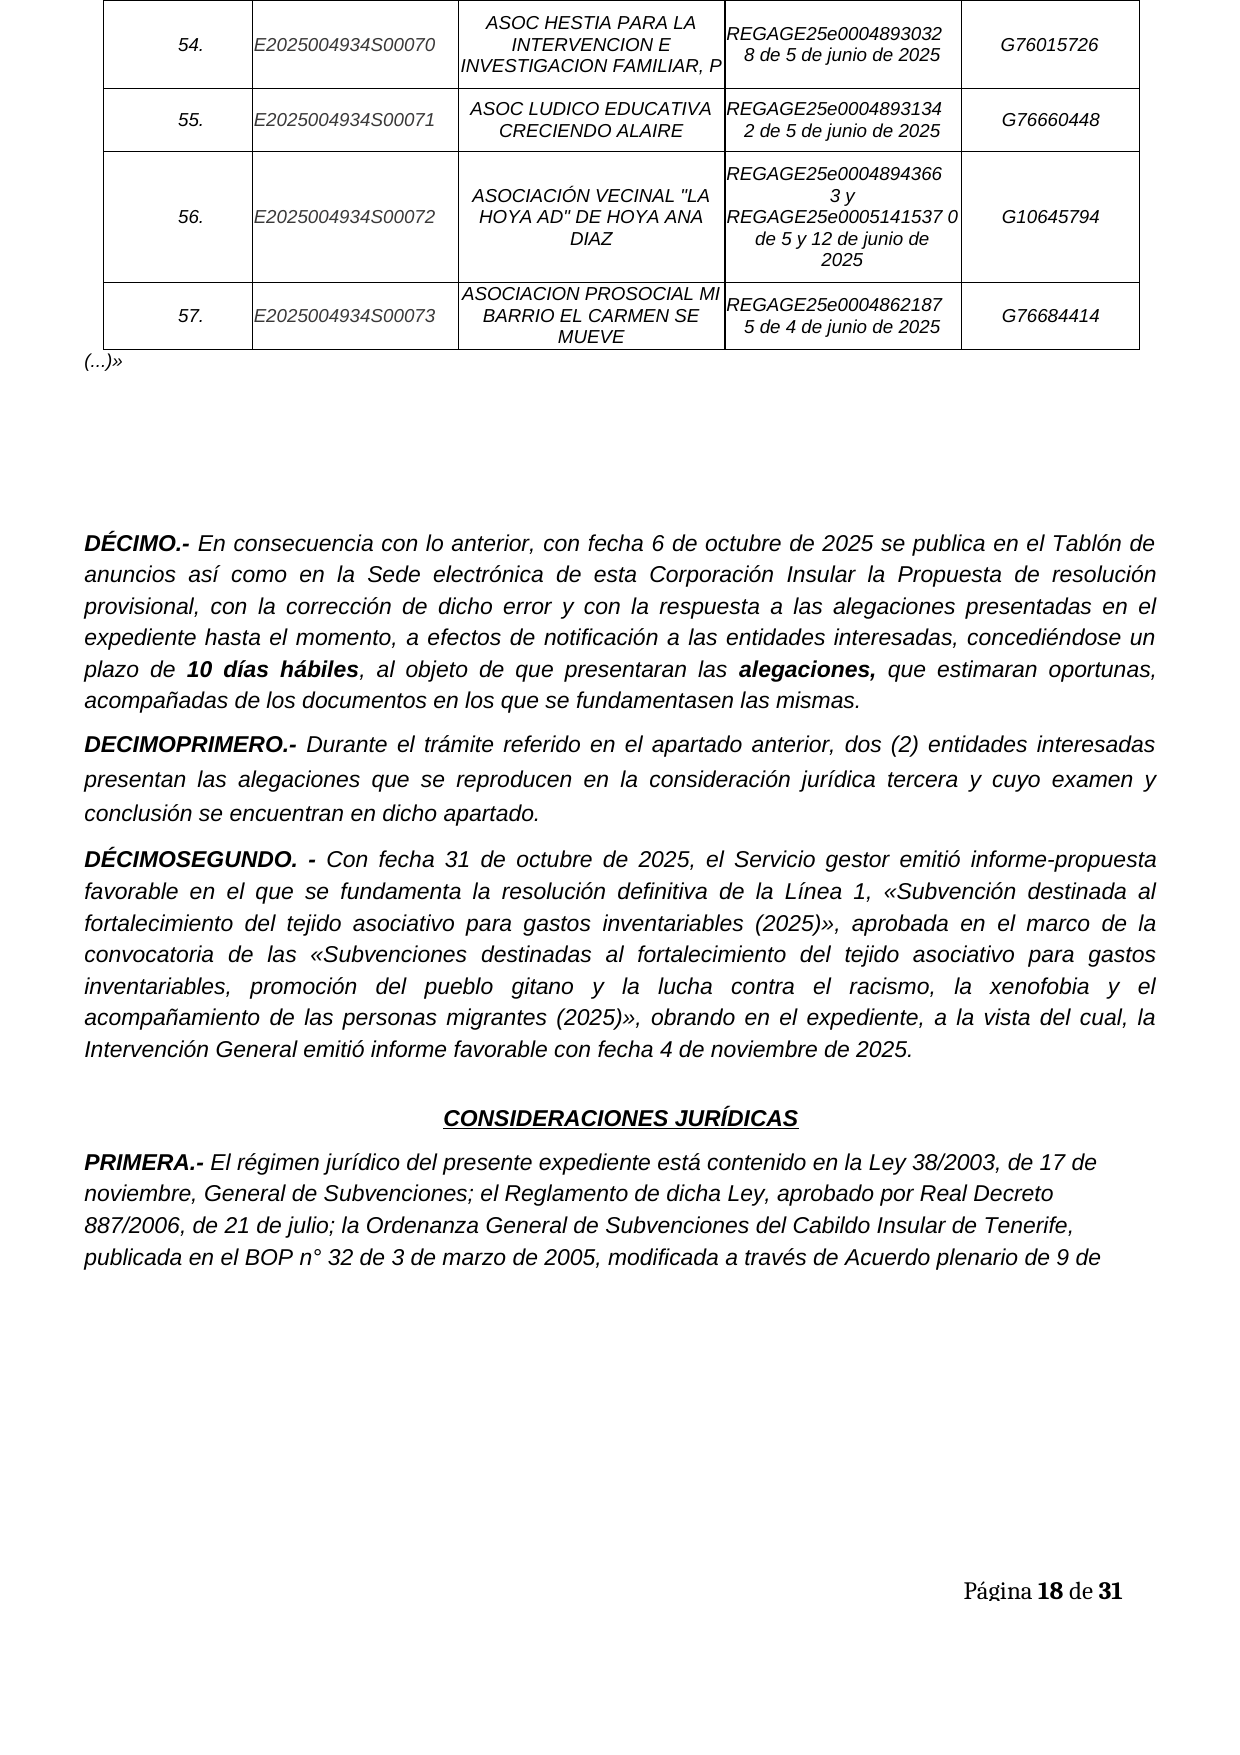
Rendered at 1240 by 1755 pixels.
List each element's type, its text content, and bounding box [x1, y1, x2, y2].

table_cell 55. [104, 89, 252, 151]
text DÉCIMO.- En consecuencia con lo anterior, con fecha 6 de octubre de 2025 se publica en el Tablón de anuncios así como en la Sede electrónica de esta Corporación Insular la Propuesta de resolución provisional, con la corrección de dicho error y con la respuesta a las alegaciones presentadas en el expediente hasta el momento, a efectos de notificación a las entidades interesadas, concediéndose un plazo de 10 días hábiles, al objeto de que presentaran las alegaciones, que estimaran oportunas, acompañadas de los documentos en los que se fundamentasen las mismas. [84, 529, 1159, 714]
table_cell REGAGE25e0004893134 2 de 5 de junio de 2025 [726, 89, 961, 151]
table_cell 56. [104, 152, 252, 282]
table_header 54. [104, 1, 252, 87]
table_header ASOC HESTIA PARA LA INTERVENCION E INVESTIGACION FAMILIAR, P [459, 1, 724, 87]
table_cell G76684414 [962, 283, 1139, 348]
table_header G76015726 [962, 1, 1139, 87]
text (...)» [84, 349, 1159, 371]
table_cell 57. [104, 283, 252, 348]
table_cell E2025004934S00073 [253, 283, 458, 348]
text DÉCIMOSEGUNDO. - Con fecha 31 de octubre de 2025, el Servicio gestor emitió informe-propuesta favorable en el que se fundamenta la resolución definitiva de la Línea 1, «Subvención destinada al fortalecimiento del tejido asociativo para gastos inventariables (2025)», aprobada en el marco de la convocatoria de las «Subvenciones destinadas al fortalecimiento del tejido asociativo para gastos inventariables, promoción del pueblo gitano y la lucha contra el racismo, la xenofobia y el acompañamiento de las personas migrantes (2025)», obrando en el expediente, a la vista del cual, la Intervención General emitió informe favorable con fecha 4 de noviembre de 2025. [84, 846, 1159, 1062]
table_cell ASOCIACIÓN VECINAL "LA HOYA AD" DE HOYA ANA DIAZ [459, 152, 724, 282]
table_cell REGAGE25e0004894366 3 y REGAGE25e0005141537 0 de 5 y 12 de junio de 2025 [726, 152, 961, 282]
table_cell ASOC LUDICO EDUCATIVA CRECIENDO ALAIRE [459, 89, 724, 151]
text PRIMERA.- El régimen jurídico del presente expediente está contenido en la Ley 38/2003, de 17 de noviembre, General de Subvenciones; el Reglamento de dicha Ley, aprobado por Real Decreto 887/2006, de 21 de julio; la Ordenanza General de Subvenciones del Cabildo Insular de Tenerife, publicada en el BOP n° 32 de 3 de marzo de 2005, modificada a través de Acuerdo plenario de 9 de [84, 1149, 1159, 1270]
text CONSIDERACIONES JURÍDICAS [84, 1105, 1159, 1131]
text DECIMOPRIMERO.- Durante el trámite referido en el apartado anterior, dos (2) entidades interesadas presentan las alegaciones que se reproducen en la consideración jurídica tercera y cuyo examen y conclusión se encuentran en dicho apartado. [84, 731, 1159, 826]
table_cell E2025004934S00071 [253, 89, 458, 151]
table_cell REGAGE25e0004862187 5 de 4 de junio de 2025 [726, 283, 961, 348]
table_header REGAGE25e0004893032 8 de 5 de junio de 2025 [726, 1, 961, 87]
table_cell G10645794 [962, 152, 1139, 282]
table_cell G76660448 [962, 89, 1139, 151]
table_cell E2025004934S00072 [253, 152, 458, 282]
table_cell ASOCIACION PROSOCIAL MI BARRIO EL CARMEN SE MUEVE [459, 283, 724, 348]
table_header E2025004934S00070 [253, 1, 458, 87]
